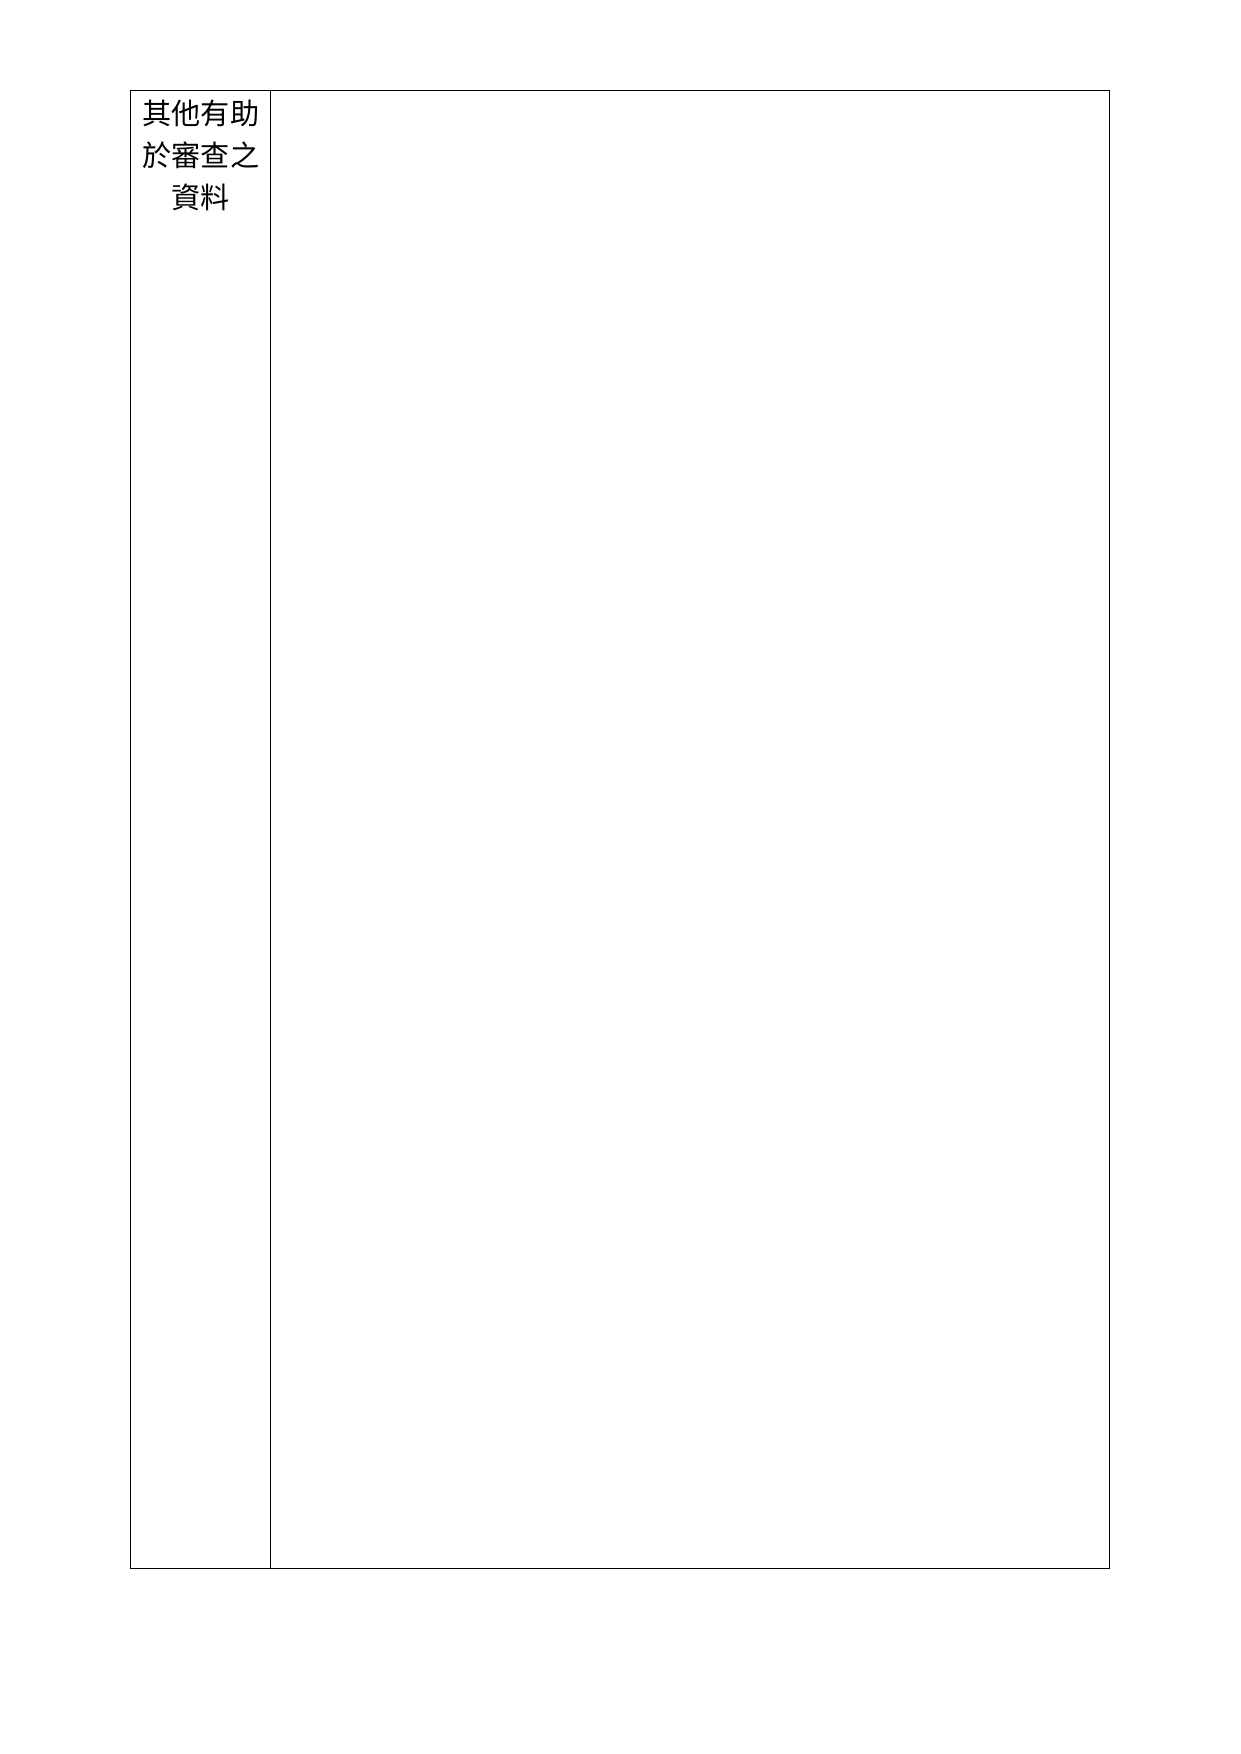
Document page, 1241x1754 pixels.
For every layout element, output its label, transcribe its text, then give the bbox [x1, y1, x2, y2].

table_cell [271, 91, 1109, 1568]
table_cell 其他有助於審查之資料 [131, 91, 270, 1568]
